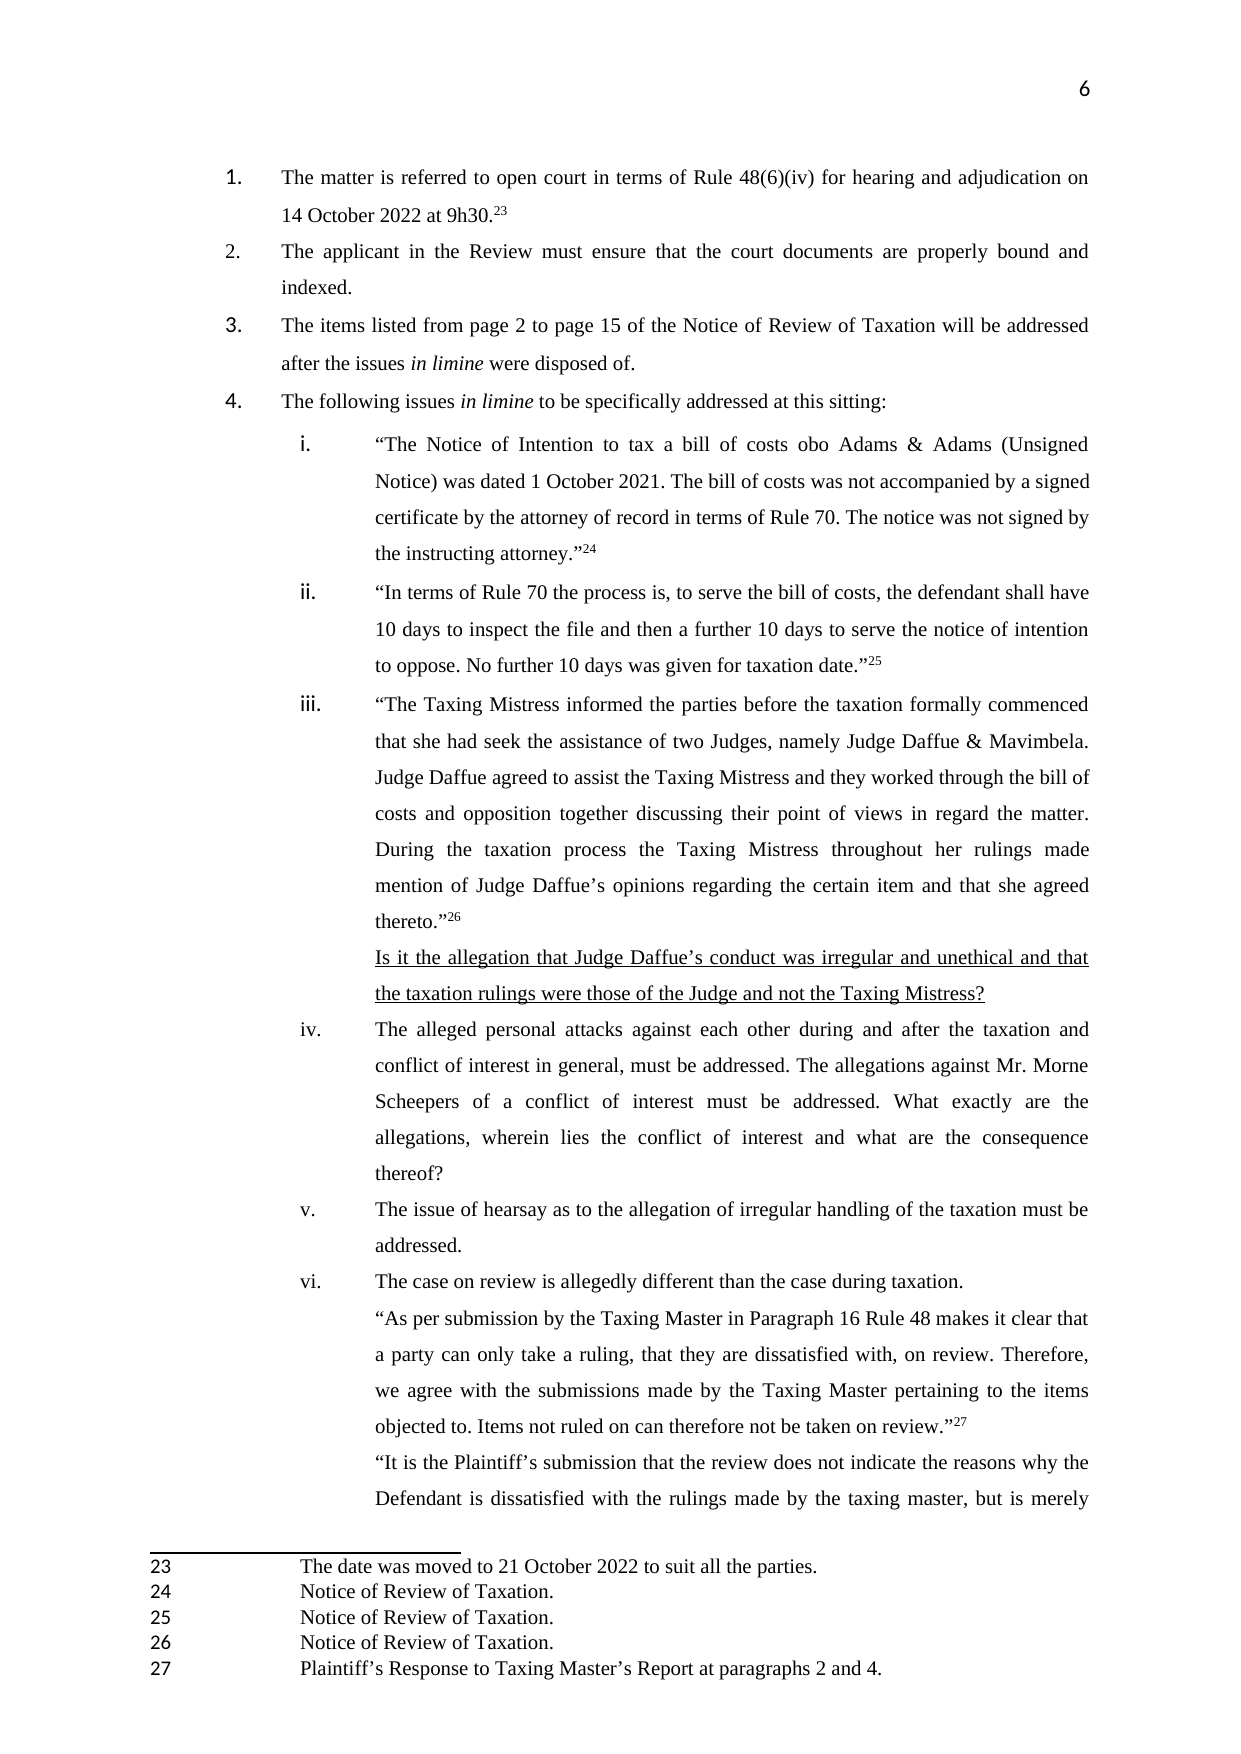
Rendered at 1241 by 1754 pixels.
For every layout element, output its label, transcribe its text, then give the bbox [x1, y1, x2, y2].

text v. The issue of hearsay as to the allegation of irregular handling of the taxation must be addressed. [300, 1197, 1090, 1257]
text 1. The matter is referred to open court in terms of Rule 48(6)(iv) for hearing and adjudication on 14 October 2022 at 9h30. [225, 162, 1090, 227]
list “As per submission by the Taxing Master in Paragraph 16 Rule 48 makes it clear that a party can only take a ruling, that they are dissatisfied with, on review. Therefore, we agree with the submissions made by the Taxing Master pertaining to the items objected to. Items not ruled on can therefore not be taken on review.” [375, 1306, 1090, 1438]
text 2. The applicant in the Review must ensure that the court documents are properly bound and indexed. [225, 238, 1090, 299]
text 4. The following issues in limine to be specifically addressed at this sitting: [225, 387, 1090, 415]
text iv. The alleged personal attacks against each other during and after the taxation and conflict of interest in general, must be addressed. The allegations against Mr. Morne Scheepers of a conflict of interest must be addressed. What exactly are the allegations, wherein lies the conflict of interest and what are the consequence thereof? [300, 1017, 1090, 1185]
text Notice of Review of Taxation. [150, 1604, 1090, 1629]
text ii. “In terms of Rule 70 the process is, to serve the bill of costs, the defendant shall have 10 days to inspect the file and then a further 10 days to serve the notice of intention to oppose. No further 10 days was given for taxation date.” [300, 577, 1090, 677]
text Notice of Review of Taxation. [150, 1629, 1090, 1655]
text Plaintiff’s Response to Taxing Master’s Report at paragraphs 2 and 4. [150, 1655, 1090, 1680]
text 3. The items listed from page 2 to page 15 of the Notice of Review of Taxation will be addressed after the issues in limine were disposed of. [225, 311, 1090, 375]
text Notice of Review of Taxation. [150, 1578, 1090, 1604]
text vi. The case on review is allegedly different than the case during taxation. [300, 1269, 1090, 1293]
text iii. “The Taxing Mistress informed the parties before the taxation formally commenced that she had seek the assistance of two Judges, namely Judge Daffue & Mavimbela. Judge Daffue agreed to assist the Taxing Mistress and they worked through the bill of costs and opposition together discussing their point of views in regard the matter. During the taxation process the Taxing Mistress throughout her rulings made mention of Judge Daffue’s opinions regarding the certain item and that she agreed thereto.” [300, 689, 1090, 933]
text The date was moved to 21 October 2022 to suit all the parties. [150, 1553, 1090, 1578]
list Is it the allegation that Judge Daffue’s conduct was irregular and unethical and that the taxation rulings were those of the Judge and not the Taxing Mistress? [375, 945, 1090, 1005]
text i. “The Notice of Intention to tax a bill of costs obo Adams & Adams (Unsigned Notice) was dated 1 October 2021. The bill of costs was not accompanied by a signed certificate by the attorney of record in terms of Rule 70. The notice was not signed by the instructing attorney.” [300, 429, 1090, 565]
list “It is the Plaintiff’s submission that the review does not indicate the reasons why the Defendant is dissatisfied with the rulings made by the taxing master, but is merely [375, 1450, 1090, 1510]
